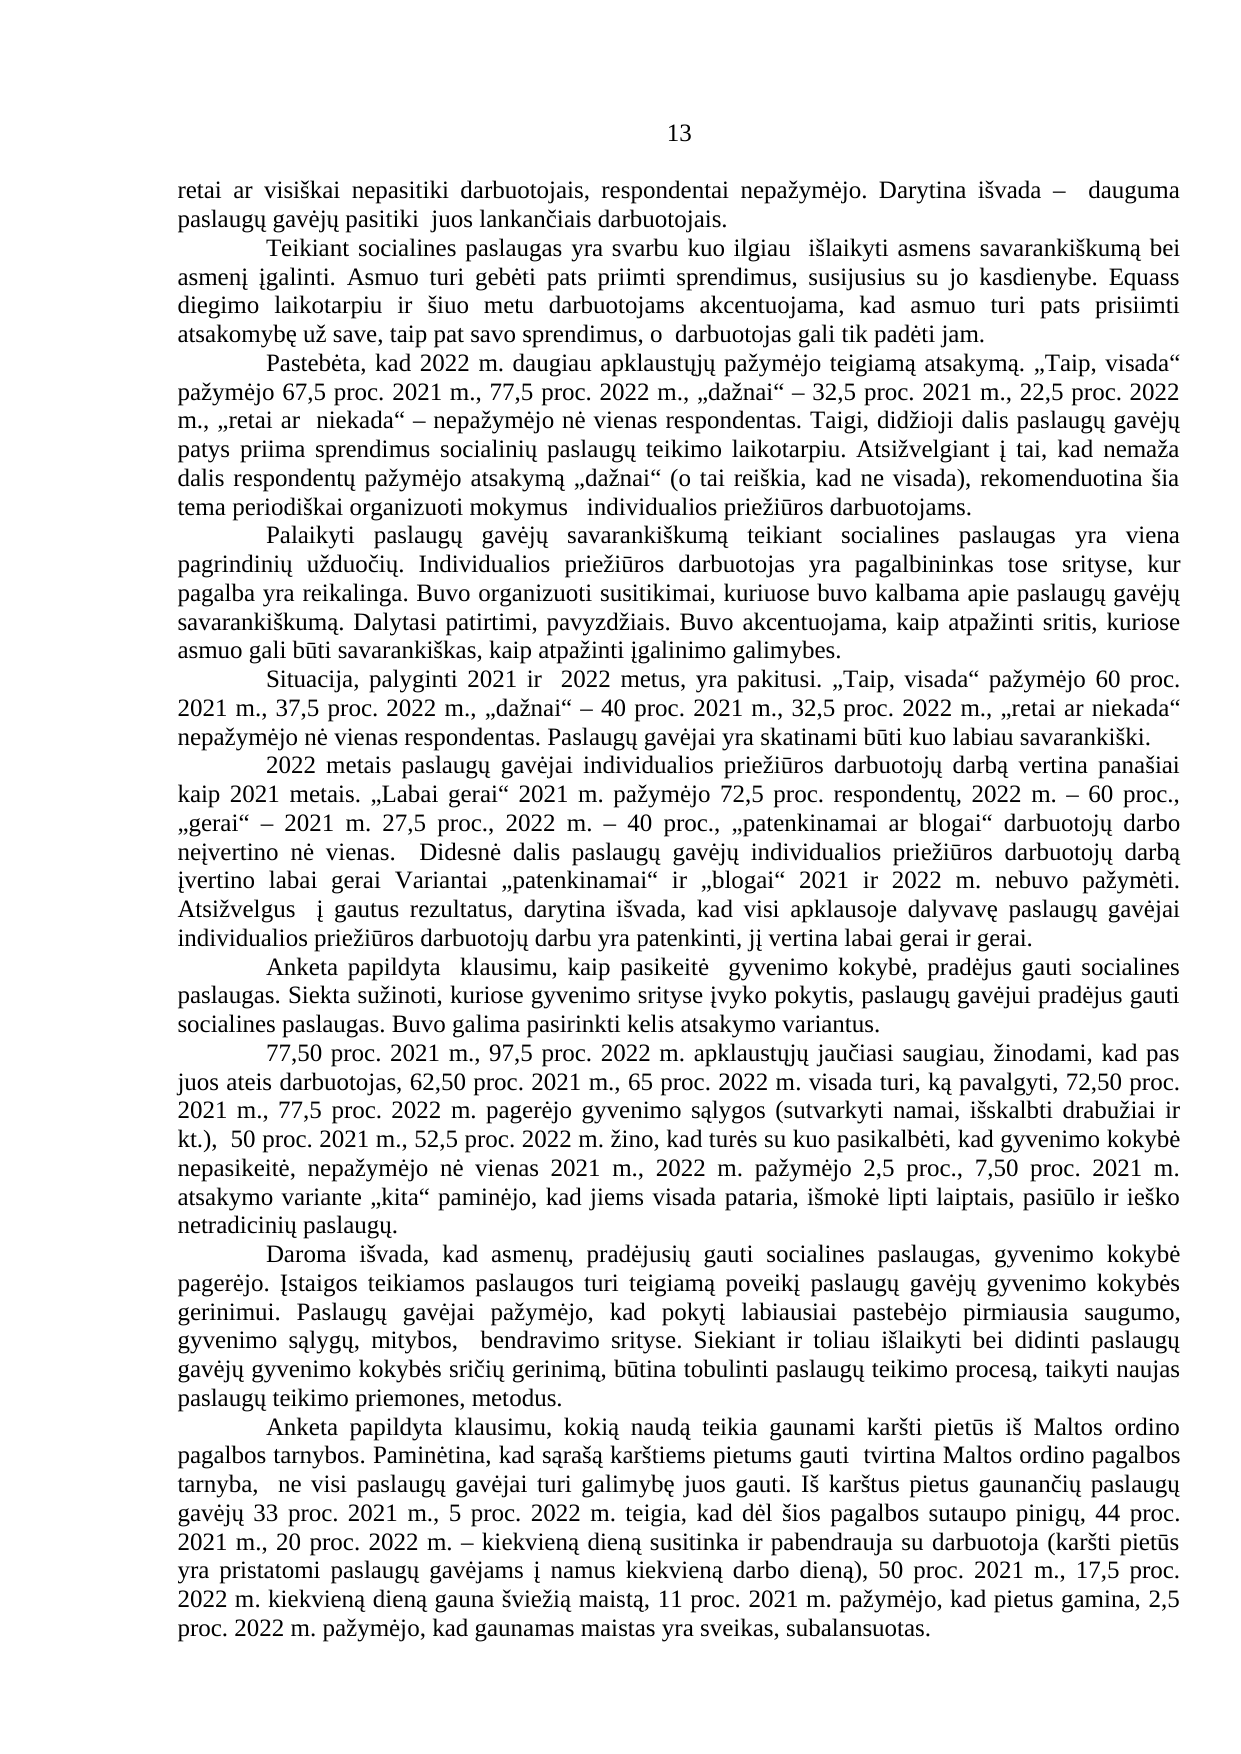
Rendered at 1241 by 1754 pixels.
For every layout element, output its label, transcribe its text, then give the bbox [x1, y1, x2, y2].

text Daroma išvada, kad asmenų, pradėjusių gauti socialines paslaugas, gyvenimo kokybė pagerėjo. Įstaigos teikiamos paslaugos turi teigiamą poveikį paslaugų gavėjų gyvenimo kokybės gerinimui. Paslaugų gavėjai pažymėjo, kad pokytį labiausiai pastebėjo pirmiausia saugumo, gyvenimo sąlygų, mitybos, bendravimo srityse. Siekiant ir toliau išlaikyti bei didinti paslaugų gavėjų gyvenimo kokybės sričių gerinimą, būtina tobulinti paslaugų teikimo procesą, taikyti naujas paslaugų teikimo priemones, metodus. [177, 1239, 1181, 1412]
text 77,50 proc. 2021 m., 97,5 proc. 2022 m. apklaustųjų jaučiasi saugiau, žinodami, kad pas juos ateis darbuotojas, 62,50 proc. 2021 m., 65 proc. 2022 m. visada turi, ką pavalgyti, 72,50 proc. 2021 m., 77,5 proc. 2022 m. pagerėjo gyvenimo sąlygos (sutvarkyti namai, išskalbti drabužiai ir kt.), 50 proc. 2021 m., 52,5 proc. 2022 m. žino, kad turės su kuo pasikalbėti, kad gyvenimo kokybė nepasikeitė, nepažymėjo nė vienas 2021 m., 2022 m. pažymėjo 2,5 proc., 7,50 proc. 2021 m. atsakymo variante „kita“ paminėjo, kad jiems visada pataria, išmokė lipti laiptais, pasiūlo ir ieško netradicinių paslaugų. [177, 1038, 1181, 1239]
text Pastebėta, kad 2022 m. daugiau apklaustųjų pažymėjo teigiamą atsakymą. „Taip, visada“ pažymėjo 67,5 proc. 2021 m., 77,5 proc. 2022 m., „dažnai“ – 32,5 proc. 2021 m., 22,5 proc. 2022 m., „retai ar niekada“ – nepažymėjo nė vienas respondentas. Taigi, didžioji dalis paslaugų gavėjų patys priima sprendimus socialinių paslaugų teikimo laikotarpiu. Atsižvelgiant į tai, kad nemaža dalis respondentų pažymėjo atsakymą „dažnai“ (o tai reiškia, kad ne visada), rekomenduotina šia tema periodiškai organizuoti mokymus individualios priežiūros darbuotojams. [177, 348, 1181, 521]
text retai ar visiškai nepasitiki darbuotojais, respondentai nepažymėjo. Darytina išvada – dauguma paslaugų gavėjų pasitiki juos lankančiais darbuotojais. [177, 176, 1181, 233]
text Anketa papildyta klausimu, kaip pasikeitė gyvenimo kokybė, pradėjus gauti socialines paslaugas. Siekta sužinoti, kuriose gyvenimo srityse įvyko pokytis, paslaugų gavėjui pradėjus gauti socialines paslaugas. Buvo galima pasirinkti kelis atsakymo variantus. [177, 952, 1181, 1038]
text Situacija, palyginti 2021 ir 2022 metus, yra pakitusi. „Taip, visada“ pažymėjo 60 proc. 2021 m., 37,5 proc. 2022 m., „dažnai“ – 40 proc. 2021 m., 32,5 proc. 2022 m., „retai ar niekada“ nepažymėjo nė vienas respondentas. Paslaugų gavėjai yra skatinami būti kuo labiau savarankiški. [177, 664, 1181, 751]
text 2022 metais paslaugų gavėjai individualios priežiūros darbuotojų darbą vertina panašiai kaip 2021 metais. „Labai gerai“ 2021 m. pažymėjo 72,5 proc. respondentų, 2022 m. – 60 proc., „gerai“ – 2021 m. 27,5 proc., 2022 m. – 40 proc., „patenkinamai ar blogai“ darbuotojų darbo neįvertino nė vienas. Didesnė dalis paslaugų gavėjų individualios priežiūros darbuotojų darbą įvertino labai gerai Variantai „patenkinamai“ ir „blogai“ 2021 ir 2022 m. nebuvo pažymėti. Atsižvelgus į gautus rezultatus, darytina išvada, kad visi apklausoje dalyvavę paslaugų gavėjai individualios priežiūros darbuotojų darbu yra patenkinti, jį vertina labai gerai ir gerai. [177, 751, 1181, 952]
text Palaikyti paslaugų gavėjų savarankiškumą teikiant socialines paslaugas yra viena pagrindinių užduočių. Individualios priežiūros darbuotojas yra pagalbininkas tose srityse, kur pagalba yra reikalinga. Buvo organizuoti susitikimai, kuriuose buvo kalbama apie paslaugų gavėjų savarankiškumą. Dalytasi patirtimi, pavyzdžiais. Buvo akcentuojama, kaip atpažinti sritis, kuriose asmuo gali būti savarankiškas, kaip atpažinti įgalinimo galimybes. [177, 521, 1181, 664]
text Teikiant socialines paslaugas yra svarbu kuo ilgiau išlaikyti asmens savarankiškumą bei asmenį įgalinti. Asmuo turi gebėti pats priimti sprendimus, susijusius su jo kasdienybe. Equass diegimo laikotarpiu ir šiuo metu darbuotojams akcentuojama, kad asmuo turi pats prisiimti atsakomybę už save, taip pat savo sprendimus, o darbuotojas gali tik padėti jam. [177, 233, 1181, 348]
text Anketa papildyta klausimu, kokią naudą teikia gaunami karšti pietūs iš Maltos ordino pagalbos tarnybos. Paminėtina, kad sąrašą karštiems pietums gauti tvirtina Maltos ordino pagalbos tarnyba, ne visi paslaugų gavėjai turi galimybę juos gauti. Iš karštus pietus gaunančių paslaugų gavėjų 33 proc. 2021 m., 5 proc. 2022 m. teigia, kad dėl šios pagalbos sutaupo pinigų, 44 proc. 2021 m., 20 proc. 2022 m. – kiekvieną dieną susitinka ir pabendrauja su darbuotoja (karšti pietūs yra pristatomi paslaugų gavėjams į namus kiekvieną darbo dieną), 50 proc. 2021 m., 17,5 proc. 2022 m. kiekvieną dieną gauna šviežią maistą, 11 proc. 2021 m. pažymėjo, kad pietus gamina, 2,5 proc. 2022 m. pažymėjo, kad gaunamas maistas yra sveikas, subalansuotas. [177, 1412, 1181, 1642]
